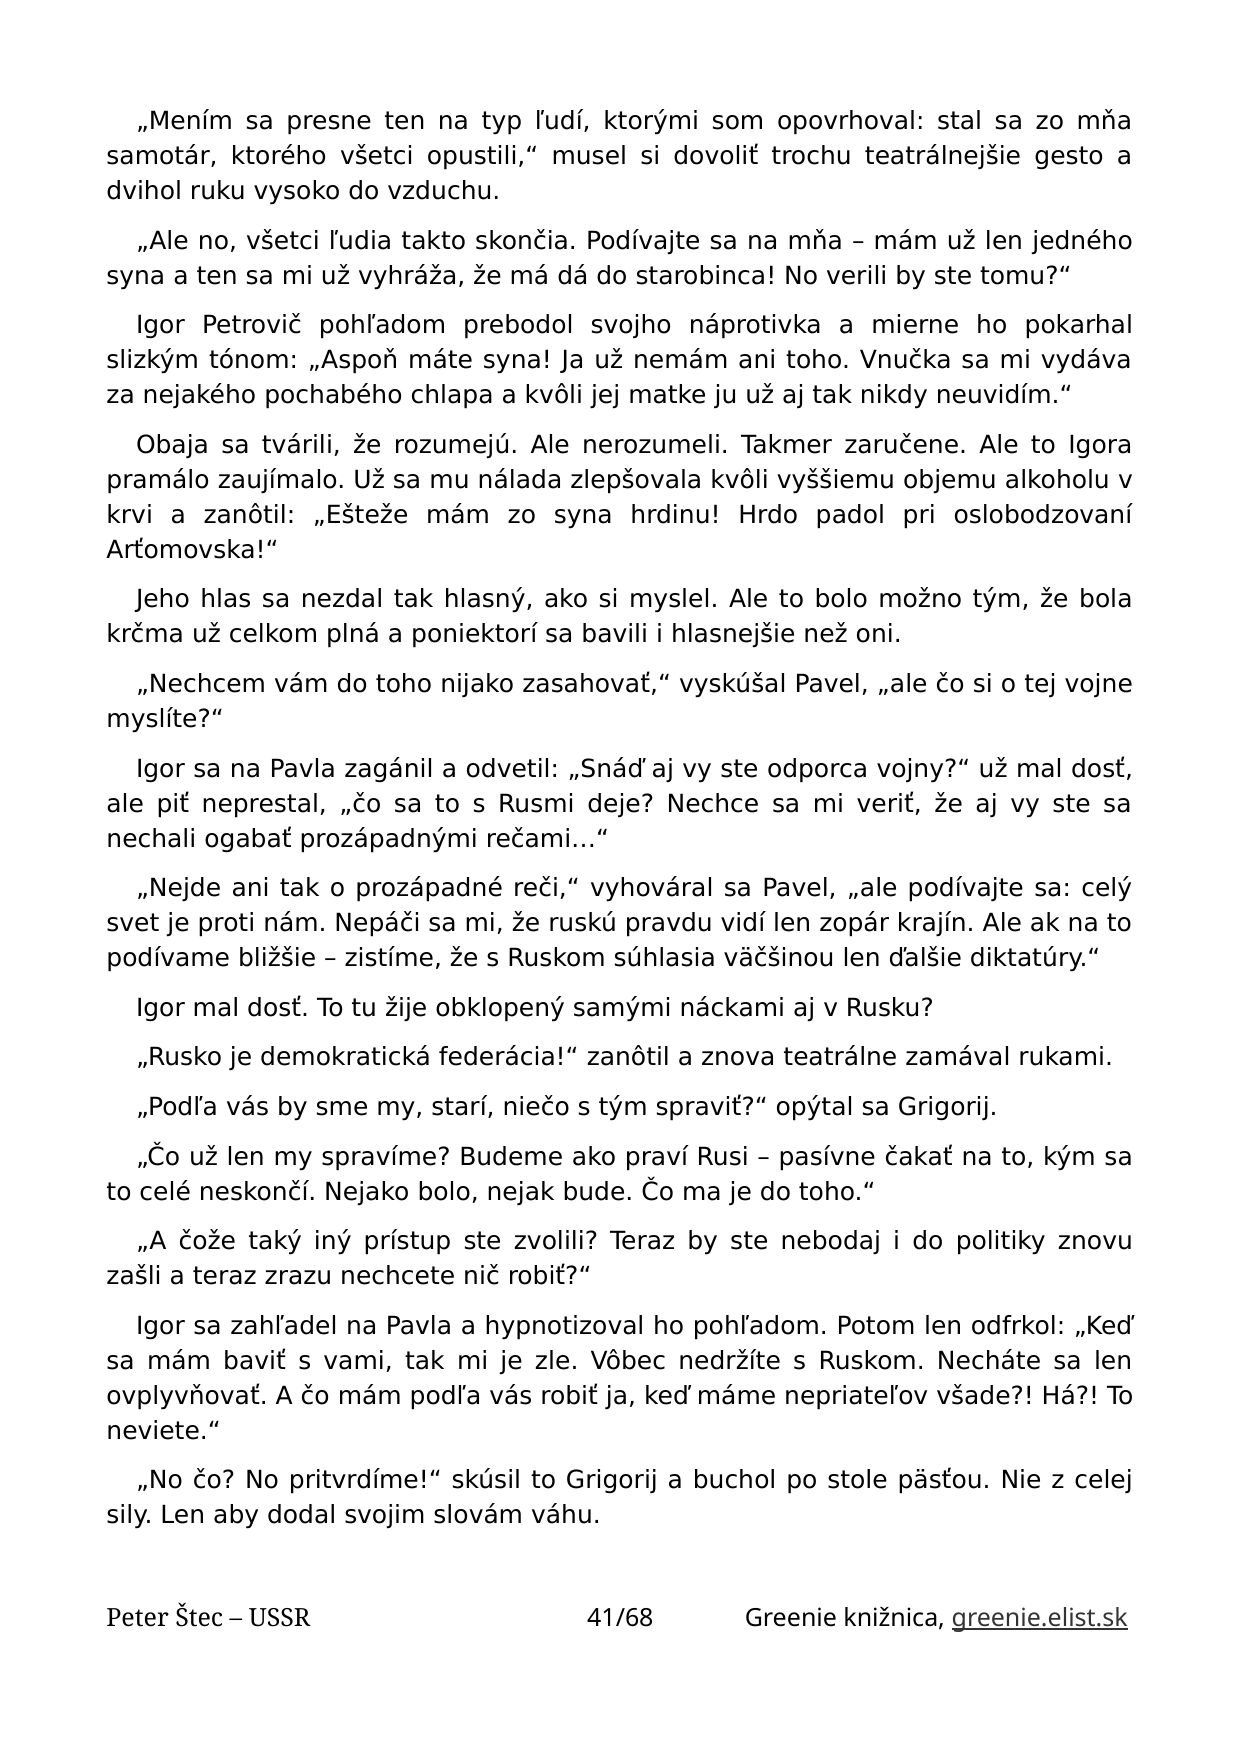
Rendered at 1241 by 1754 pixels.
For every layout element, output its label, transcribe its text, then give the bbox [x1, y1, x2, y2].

text Obaja sa tvárili, že rozumejú. Ale nerozumeli. Takmer zaručene. Ale to Igora pramálo zaujímalo. Už sa mu nálada zlepšovala kvôli vyššiemu objemu alkoholu v krvi a zanôtil: „Ešteže mám zo syna hrdinu! Hrdo padol pri oslobodzovaní Arťomovska!“ [106, 430, 1134, 564]
text „Mením sa presne ten na typ ľudí, ktorými som opovrhoval: stal sa zo mňa samotár, ktorého všetci opustili,“ musel si dovoliť trochu teatrálnejšie gesto a dvihol ruku vysoko do vzduchu. [106, 106, 1134, 205]
text „Nejde ani tak o prozápadné reči,“ vyhováral sa Pavel, „ale podívajte sa: celý svet je proti nám. Nepáči sa mi, že ruskú pravdu vidí len zopár krajín. Ale ak na to podívame bližšie – zistíme, že s Ruskom súhlasia väčšinou len ďalšie diktatúry.“ [106, 873, 1134, 972]
text „Nechcem vám do toho nijako zasahovať,“ vyskúšal Pavel, „ale čo si o tej vojne myslíte?“ [106, 669, 1134, 733]
text Igor Petrovič pohľadom prebodol svojho náprotivka a mierne ho pokarhal slizkým tónom: „Aspoň máte syna! Ja už nemám ani toho. Vnučka sa mi vydáva za nejakého pochabého chlapa a kvôli jej matke ju už aj tak nikdy neuvidím.“ [106, 310, 1134, 409]
text Igor sa na Pavla zagánil a odvetil: „Snáď aj vy ste odporca vojny?“ už mal dosť, ale piť neprestal, „čo sa to s Rusmi deje? Nechce sa mi veriť, že aj vy ste sa nechali ogabať prozápadnými rečami…“ [106, 754, 1134, 853]
text „No čo? No pritvrdíme!“ skúsil to Grigorij a buchol po stole päsťou. Nie z celej sily. Len aby dodal svojim slovám váhu. [106, 1465, 1134, 1529]
text Jeho hlas sa nezdal tak hlasný, ako si myslel. Ale to bolo možno tým, že bola krčma už celkom plná a poniektorí sa bavili i hlasnejšie než oni. [106, 584, 1134, 649]
text Igor sa zahľadel na Pavla a hypnotizoval ho pohľadom. Potom len odfrkol: „Keď sa mám baviť s vami, tak mi je zle. Vôbec nedržíte s Ruskom. Necháte sa len ovplyvňovať. A čo mám podľa vás robiť ja, keď máme nepriateľov všade?! Há?! To neviete.“ [106, 1311, 1134, 1445]
text „Rusko je demokratická federácia!“ zanôtil a znova teatrálne zamával rukami. [106, 1042, 1134, 1072]
text „Podľa vás by sme my, starí, niečo s tým spraviť?“ opýtal sa Grigorij. [106, 1092, 1134, 1121]
text „Čo už len my spravíme? Budeme ako praví Rusi – pasívne čakať na to, kým sa to celé neskončí. Nejako bolo, nejak bude. Čo ma je do toho.“ [106, 1142, 1134, 1206]
text Igor mal dosť. To tu žije obklopený samými náckami aj v Rusku? [106, 993, 1134, 1022]
text „Ale no, všetci ľudia takto skončia. Podívajte sa na mňa – mám už len jedného syna a ten sa mi už vyhráža, že má dá do starobinca! No verili by ste tomu?“ [106, 226, 1134, 290]
text „A čože taký iný prístup ste zvolili? Teraz by ste nebodaj i do politiky znovu zašli a teraz zrazu nechcete nič robiť?“ [106, 1226, 1134, 1290]
